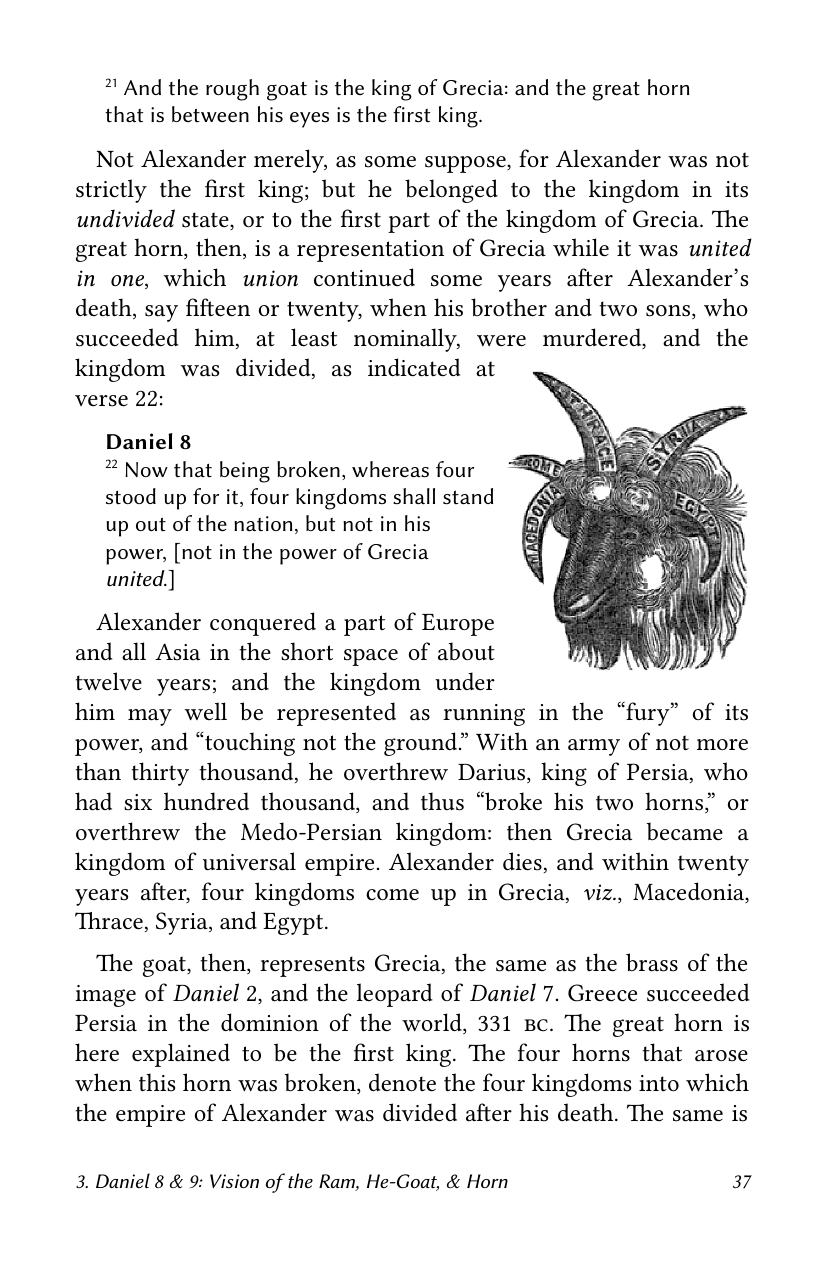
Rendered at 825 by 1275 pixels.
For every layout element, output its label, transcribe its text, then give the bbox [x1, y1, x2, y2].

text Alexander conquered a part of Europe and all Asia in the short space of about twelve years; and the kingdom under him may well be represented as running in the “fury” of its power, and “touching not the ground.” With an army of not more than thirty thousand, he overthrew Darius, king of Persia, who had six hundred thousand, and thus “broke his two horns,” or overthrew the Medo-Persian kingdom: then Grecia became a kingdom of universal empire. Alexander dies, and within twenty years after, four kingdoms come up in Grecia, viz., Macedonia, Thrace, Syria, and Egypt. [75, 581, 750, 908]
text The goat, then, represents Grecia, the same as the brass of the image of Daniel 2, and the leopard of Daniel 7. Greece succeeded Persia in the dominion of the world, 331 BC. The great horn is here explained to be the first king. The four horns that arose when this horn was broken, denote the four kingdoms into which the empire of Alexander was divided after his death. The same is represented by the four heads and four wings of the leopard of Daniel 7. [75, 922, 750, 1100]
picture [511, 376, 749, 672]
text Not Alexander merely, as some suppose, for Alexander was not strictly the first king; but he belonged to the kingdom in its undivided state, or to the first part of the kingdom of Grecia. The great horn, then, is a representation of Grecia while it was united in one, which union continued some years after Alexander’s death, say fifteen or twenty, when his brother and two sons, who succeeded him, at least nominally, were murdered, and the kingdom was divided, as indicated at verse 22: [75, 145, 750, 412]
text 21 And the rough goat is the king of Grecia: and the great horn that is between his eyes is the first king. [105, 75, 720, 128]
text Daniel 8 [105, 429, 511, 455]
text 22 Now that being broken, whereas four stood up for it, four kingdoms shall stand up out of the nation, but not in his power, [not in the power of Grecia united.] [105, 456, 511, 565]
